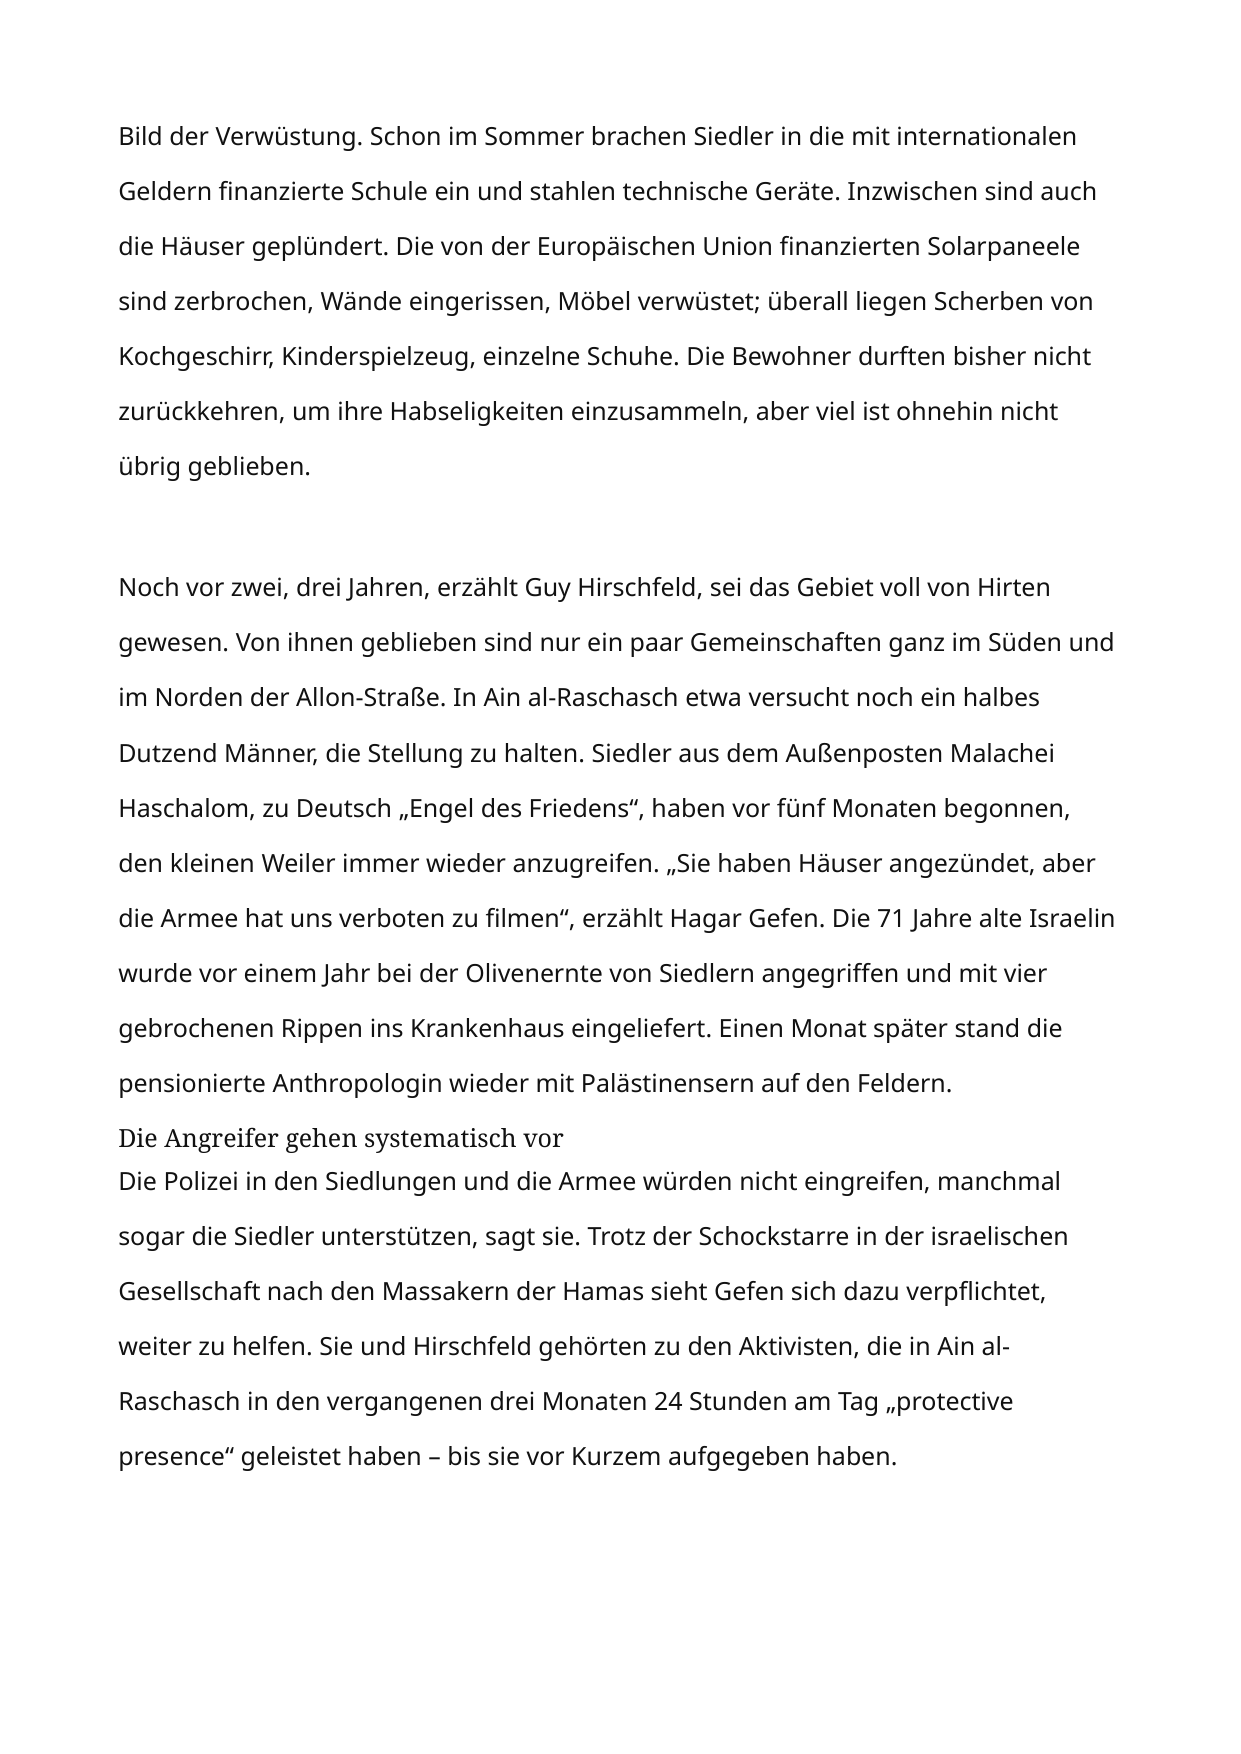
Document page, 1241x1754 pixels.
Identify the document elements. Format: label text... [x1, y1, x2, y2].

text Bild der Verwüstung. Schon im Sommer brachen Siedler in die mit internationalen Geldern finanzierte Schule ein und stahlen technische Geräte. Inzwischen sind auch die Häuser geplündert. Die von der Europäischen Union finanzierten Solarpaneele sind zerbrochen, Wände eingerissen, Möbel verwüstet; überall liegen Scherben von Kochgeschirr, Kinderspielzeug, einzelne Schuhe. Die Bewohner durften bisher nicht zurückkehren, um ihre Habseligkeiten einzusammeln, aber viel ist ohnehin nicht übrig geblieben. [118, 118, 1122, 483]
subtitle Die Angreifer gehen systematisch vor [118, 1121, 1122, 1155]
text Die Polizei in den Siedlungen und die Armee würden nicht eingreifen, manchmal sogar die Siedler unterstützen, sagt sie. Trotz der Schockstarre in der israelischen Gesellschaft nach den Massakern der Hamas sieht Gefen sich dazu verpflichtet, weiter zu helfen. Sie und Hirschfeld gehörten zu den Aktivisten, die in Ain al-Raschasch in den vergangenen drei Monaten 24 Stunden am Tag „protective presence“ geleistet haben – bis sie vor Kurzem aufgegeben haben. [118, 1163, 1122, 1473]
text Noch vor zwei, drei Jahren, erzählt Guy Hirschfeld, sei das Gebiet voll von Hirten gewesen. Von ihnen geblieben sind nur ein paar Gemeinschaften ganz im Süden und im Norden der Allon-Straße. In Ain al-Raschasch etwa versucht noch ein halbes Dutzend Männer, die Stellung zu halten. Siedler aus dem Außenposten Malachei Haschalom, zu Deutsch „Engel des Friedens“, haben vor fünf Monaten begonnen, den kleinen Weiler immer wieder anzugreifen. „Sie haben Häuser angezündet, aber die Armee hat uns verboten zu filmen“, erzählt Hagar Gefen. Die 71 Jahre alte Israelin wurde vor einem Jahr bei der Olivenernte von Siedlern angegriffen und mit vier gebrochenen Rippen ins Krankenhaus eingeliefert. Einen Monat später stand die pensionierte Anthropologin wieder mit Palästinensern auf den Feldern. [118, 570, 1122, 1100]
